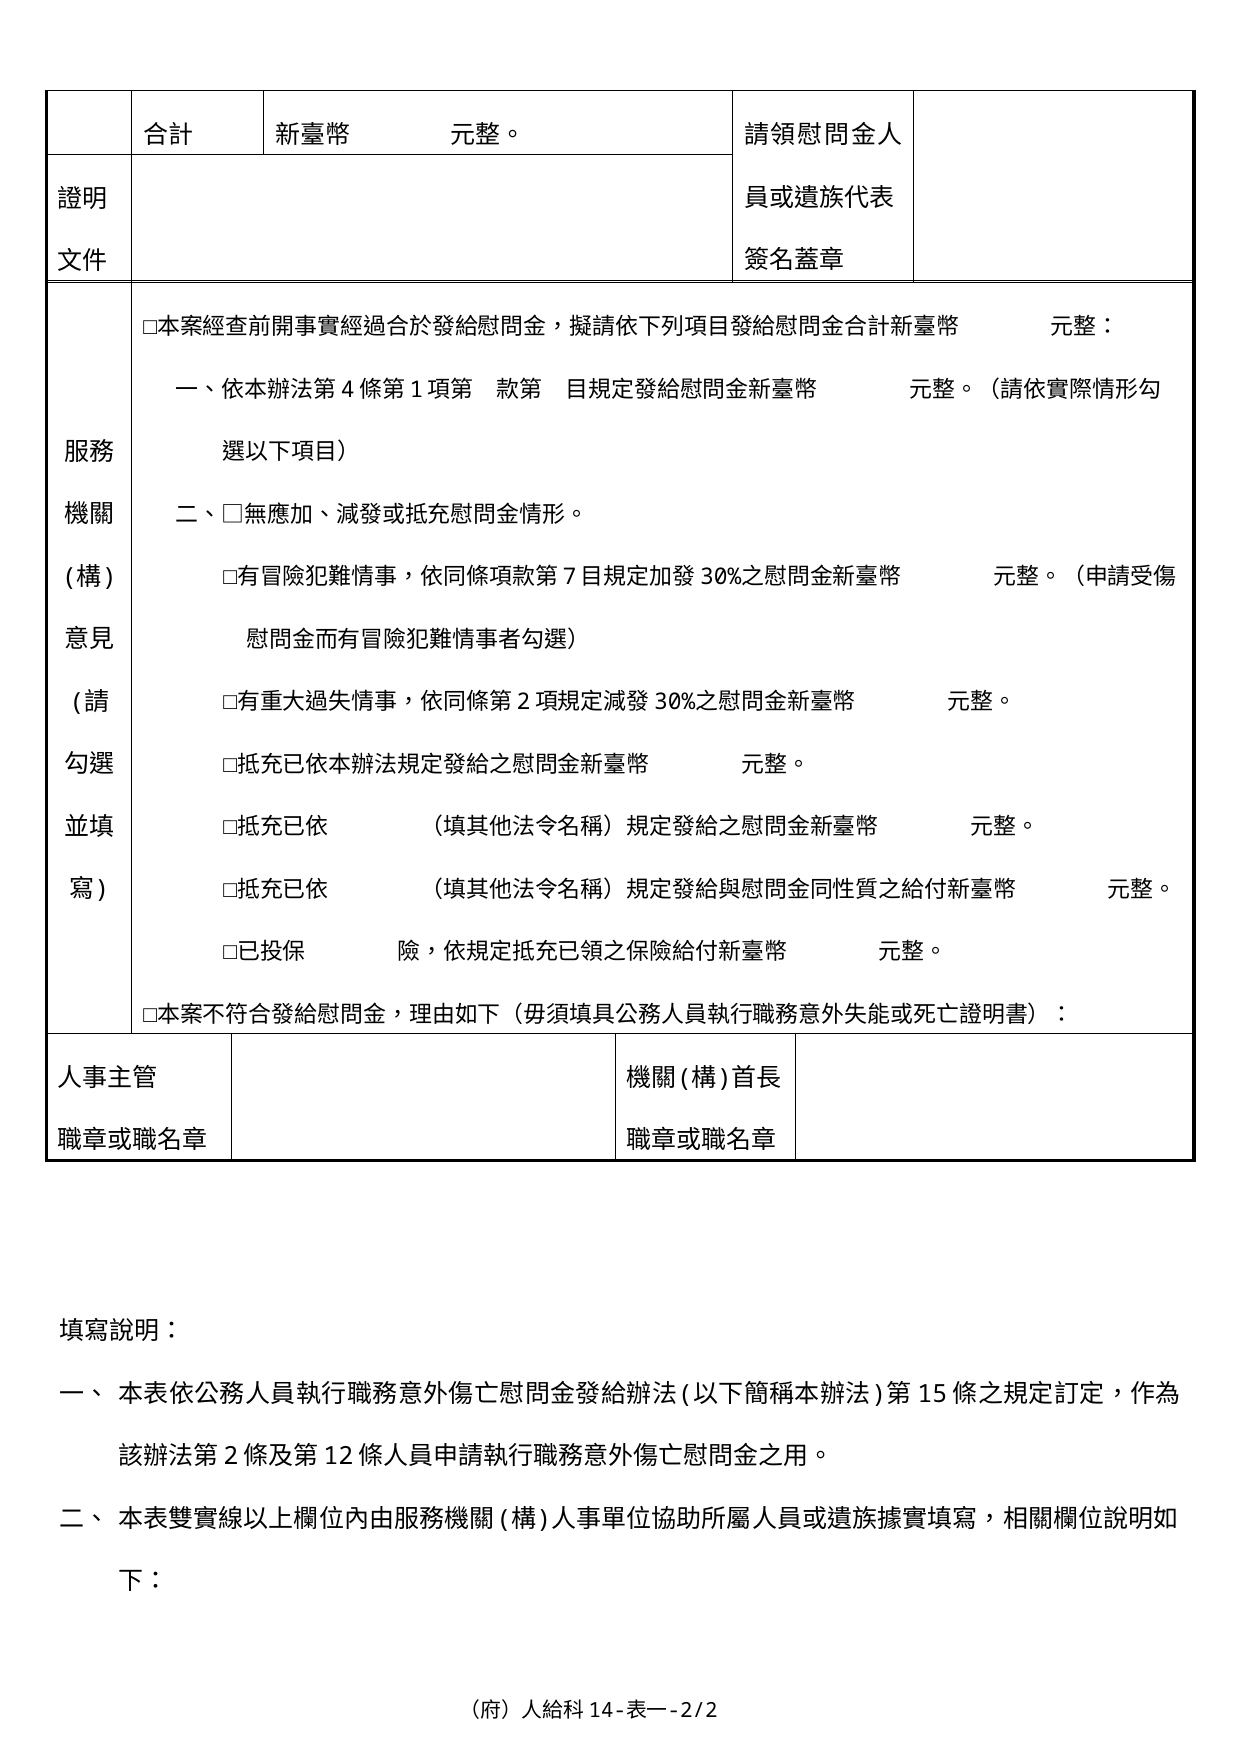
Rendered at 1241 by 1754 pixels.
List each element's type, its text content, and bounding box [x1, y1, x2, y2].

table_cell [232, 1034, 615, 1159]
table_cell [796, 1034, 1192, 1159]
table_cell [914, 91, 1192, 280]
table_cell 人事主管 職章或職名章 [48, 1034, 231, 1159]
table_cell 合計 [132, 91, 263, 154]
text 填寫說明： [59, 1287, 1181, 1349]
table_cell [48, 91, 131, 154]
table_cell [132, 155, 732, 280]
table_cell 新臺幣 元整。 [264, 91, 732, 154]
table_cell 機關(構)首長職章或職名章 [616, 1034, 795, 1159]
list 本表雙實線以上欄位內由服務機關(構)人事單位協助所屬人員或遺族據實填寫，相關欄位說明如下： [59, 1474, 1181, 1599]
table_cell 服務機關(構)意見(請勾選並填寫) [48, 283, 131, 1033]
list 本表依公務人員執行職務意外傷亡慰問金發給辦法(以下簡稱本辦法)第15條之規定訂定，作為該辦法第2條及第12條人員申請執行職務意外傷亡慰問金之用。 [59, 1349, 1181, 1474]
table_cell 請領慰問金人員或遺族代表 簽名蓋章 [733, 91, 913, 280]
table_cell 證明文件 [48, 155, 131, 280]
table_cell □本案經查前開事實經過合於發給慰問金，擬請依下列項目發給慰問金合計新臺幣 元整： 一、依本辦法第4條第1項第 款第 目規定發給慰問金新臺幣 元整。（請依實際情形勾選以下項目） 二、□無應加、減發或抵充慰問金情形。 □有冒險犯難情事，依同條項款第7目規定加發30%之慰問金新臺幣 元整。（申請受傷慰問金而有冒險犯難情事者勾選） □有重大過失情事，依同條第2項規定減發30%之慰問金新臺幣 元整。 □抵充已依本辦法規定發給之慰問金新臺幣 元整。 □抵充已依 （填其他法令名稱）規定發給之慰問金新臺幣 元整。 □抵充已依 （填其他法令名稱）規定發給與慰問金同性質之給付新臺幣 元整。 □已投保 險，依規定抵充已領之保險給付新臺幣 元整。 □本案不符合發給慰問金，理由如下（毋須填具公務人員執行職務意外失能或死亡證明書）： [132, 283, 1192, 1033]
